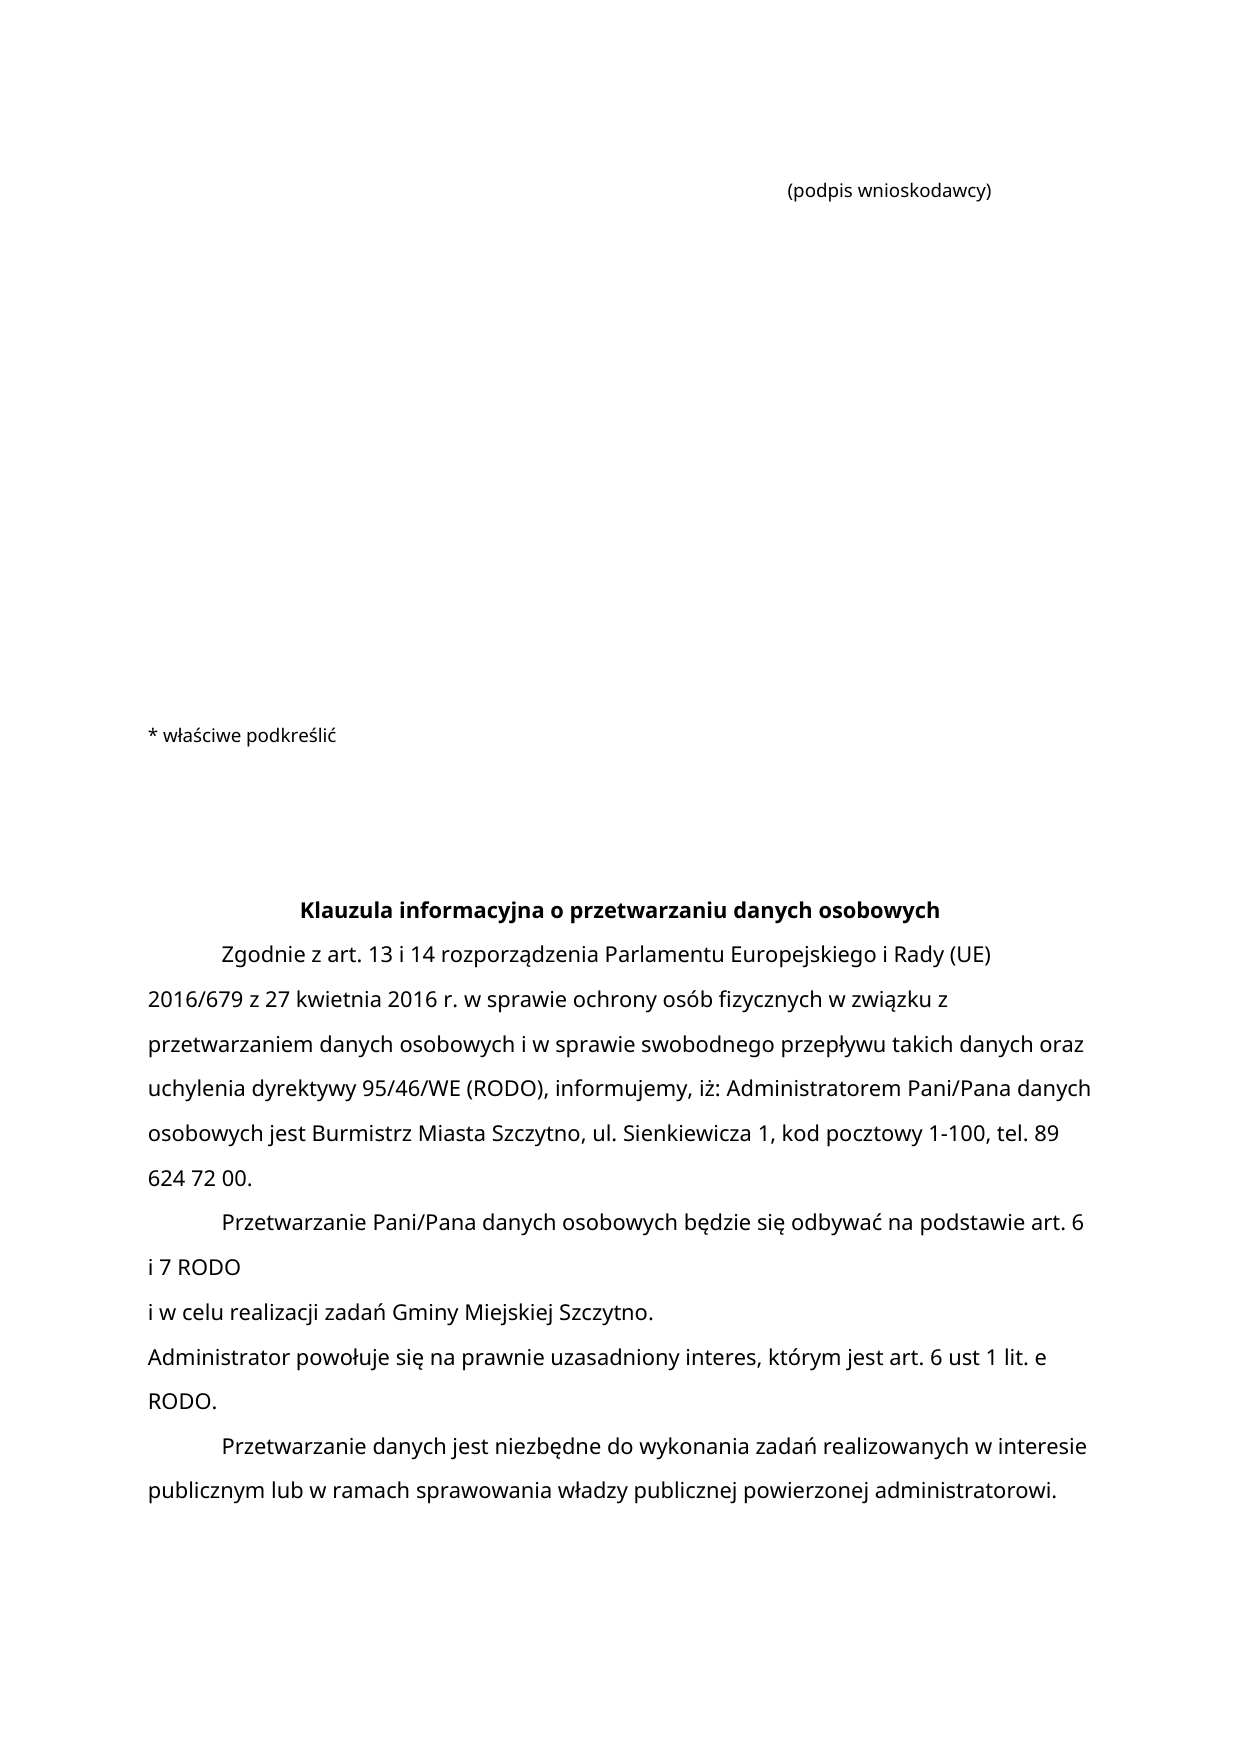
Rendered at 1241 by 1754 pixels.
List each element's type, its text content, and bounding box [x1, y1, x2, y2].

text Klauzula informacyjna o przetwarzaniu danych osobowych [148, 894, 1093, 924]
text Przetwarzanie danych jest niezbędne do wykonania zadań realizowanych w interesie publicznym lub w ramach sprawowania władzy publicznej powierzonej administratorowi. [148, 1431, 1093, 1505]
text Zgodnie z art. 13 i 14 rozporządzenia Parlamentu Europejskiego i Rady (UE) 2016/679 z 27 kwietnia 2016 r. w sprawie ochrony osób fizycznych w związku z przetwarzaniem danych osobowych i w sprawie swobodnego przepływu takich danych oraz uchylenia dyrektywy 95/46/WE (RODO), informujemy, iż: Administratorem Pani/Pana danych osobowych jest Burmistrz Miasta Szczytno, ul. Sienkiewicza 1, kod pocztowy 1-100, tel. 89 624 72 00. [148, 939, 1093, 1192]
text Przetwarzanie Pani/Pana danych osobowych będzie się odbywać na podstawie art. 6 i 7 RODO i w celu realizacji zadań Gminy Miejskiej Szczytno. Administrator powołuje się na prawnie uzasadniony interes, którym jest art. 6 ust 1 lit. e RODO. [148, 1207, 1093, 1416]
text * właściwe podkreślić [148, 722, 1093, 748]
text (podpis wnioskodawcy) [768, 177, 1093, 203]
